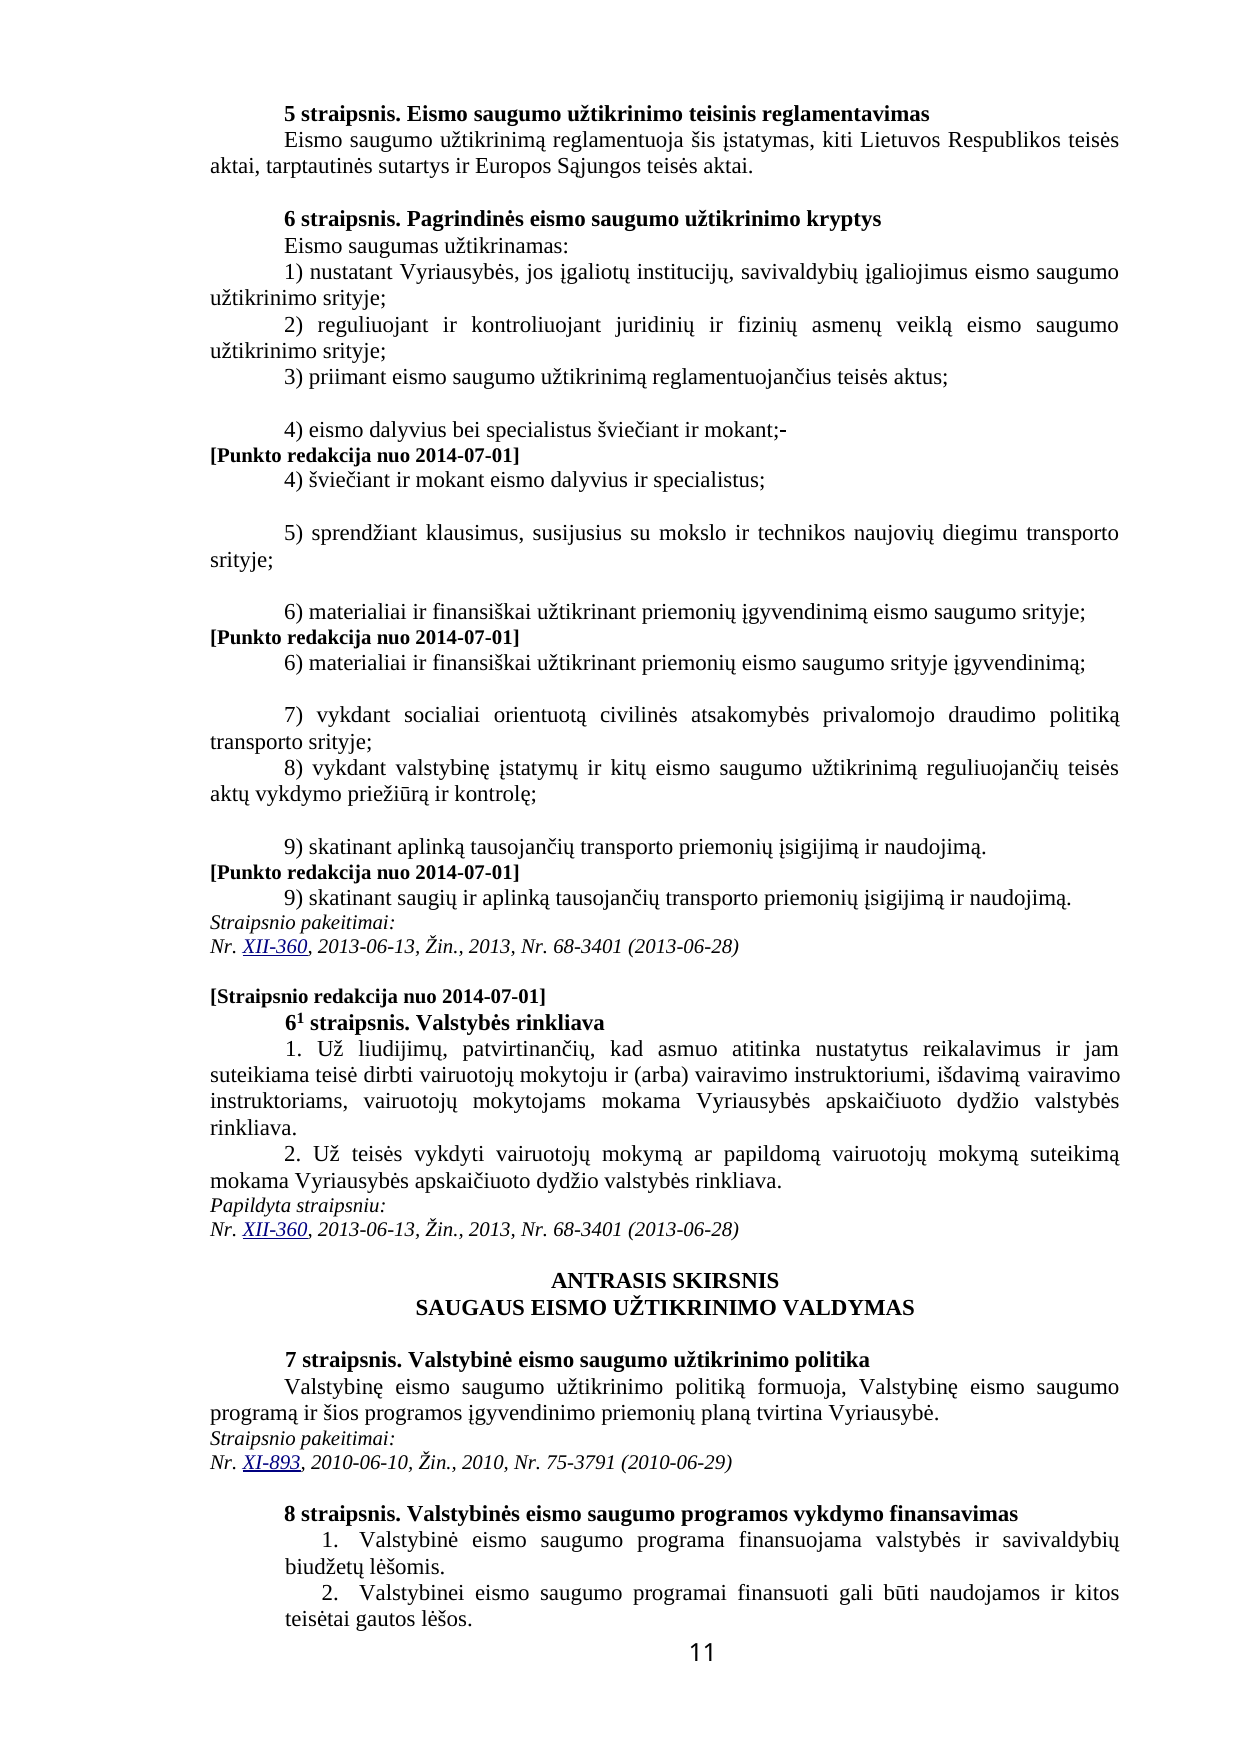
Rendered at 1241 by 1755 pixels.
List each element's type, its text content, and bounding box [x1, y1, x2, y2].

text Nr. XII-360, 2013-06-13, Žin., 2013, Nr. 68-3401 (2013-06-28) [210, 1217, 1120, 1241]
text [Punkto redakcija nuo 2014-07-01] [210, 442, 1120, 467]
text 8 straipsnis. Valstybinės eismo saugumo programos vykdymo finansavimas [210, 1500, 1120, 1526]
text Nr. XI-893, 2010-06-10, Žin., 2010, Nr. 75-3791 (2010-06-29) [210, 1450, 1120, 1474]
text 7) vykdant socialiai orientuotą civilinės atsakomybės privalomojo draudimo politiką transporto srityje; [210, 701, 1120, 754]
list Valstybinei eismo saugumo programai finansuoti gali būti naudojamos ir kitos teisėtai gautos lėšos. [247, 1579, 1120, 1632]
text 2) reguliuojant ir kontroliuojant juridinių ir fizinių asmenų veiklą eismo saugumo užtikrinimo srityje; [210, 311, 1120, 363]
text 8) vykdant valstybinę įstatymų ir kitų eismo saugumo užtikrinimą reguliuojančių teisės aktų vykdymo priežiūrą ir kontrolę; [210, 754, 1120, 807]
text [Punkto redakcija nuo 2014-07-01] [210, 859, 1120, 884]
text SAUGAUS EISMO UŽTIKRINIMO VALDYMAS [210, 1294, 1120, 1320]
text Valstybinę eismo saugumo užtikrinimo politiką formuoja, Valstybinę eismo saugumo programą ir šios programos įgyvendinimo priemonių planą tvirtina Vyriausybė. [210, 1373, 1120, 1426]
text 4) šviečiant ir mokant eismo dalyvius ir specialistus; [210, 467, 1120, 493]
text 5 straipsnis. Eismo saugumo užtikrinimo teisinis reglamentavimas [210, 100, 1120, 126]
text 9) skatinant aplinką tausojančių transporto priemonių įsigijimą ir naudojimą. [210, 833, 1120, 859]
text [Punkto redakcija nuo 2014-07-01] [210, 625, 1120, 649]
text 1. Už liudijimų, patvirtinančių, kad asmuo atitinka nustatytus reikalavimus ir jam suteikiama teisė dirbti vairuotojų mokytoju ir (arba) vairavimo instruktoriumi, išdavimą vairavimo instruktoriams, vairuotojų mokytojams mokama Vyriausybės apskaičiuoto dydžio valstybės rinkliava. [210, 1035, 1120, 1140]
text [Straipsnio redakcija nuo 2014-07-01] [210, 984, 1120, 1008]
text 6 straipsnis. Pagrindinės eismo saugumo užtikrinimo kryptys [210, 205, 1120, 232]
text Papildyta straipsniu: [210, 1193, 1120, 1217]
list Valstybinė eismo saugumo programa finansuojama valstybės ir savivaldybių biudžetų lėšomis. [247, 1526, 1120, 1579]
text 6) materialiai ir finansiškai užtikrinant priemonių įgyvendinimą eismo saugumo srityje; [210, 598, 1120, 625]
text Eismo saugumo užtikrinimą reglamentuoja šis įstatymas, kiti Lietuvos Respublikos teisės aktai, tarptautinės sutartys ir Europos Sąjungos teisės aktai. [210, 126, 1120, 179]
text Straipsnio pakeitimai: [210, 910, 1120, 934]
text 9) skatinant saugių ir aplinką tausojančių transporto priemonių įsigijimą ir naudojimą. [210, 884, 1120, 910]
text 5) sprendžiant klausimus, susijusius su mokslo ir technikos naujovių diegimu transporto srityje; [210, 519, 1120, 572]
text 61 straipsnis. Valstybės rinkliava [210, 1008, 1120, 1035]
text ANTRASIS SKIRSNIS [210, 1267, 1120, 1294]
text 2. Už teisės vykdyti vairuotojų mokymą ar papildomą vairuotojų mokymą suteikimą mokama Vyriausybės apskaičiuoto dydžio valstybės rinkliava. [210, 1140, 1120, 1193]
text 4) eismo dalyvius bei specialistus šviečiant ir mokant; [210, 416, 1120, 442]
text 7 straipsnis. Valstybinė eismo saugumo užtikrinimo politika [210, 1347, 1120, 1373]
text 1) nustatant Vyriausybės, jos įgaliotų institucijų, savivaldybių įgaliojimus eismo saugumo užtikrinimo srityje; [210, 258, 1120, 311]
text Straipsnio pakeitimai: [210, 1426, 1120, 1450]
text Nr. XII-360, 2013-06-13, Žin., 2013, Nr. 68-3401 (2013-06-28) [210, 934, 1120, 958]
text 6) materialiai ir finansiškai užtikrinant priemonių eismo saugumo srityje įgyvendinimą; [210, 649, 1120, 675]
text 3) priimant eismo saugumo užtikrinimą reglamentuojančius teisės aktus; [210, 363, 1120, 390]
text Eismo saugumas užtikrinamas: [210, 232, 1120, 258]
